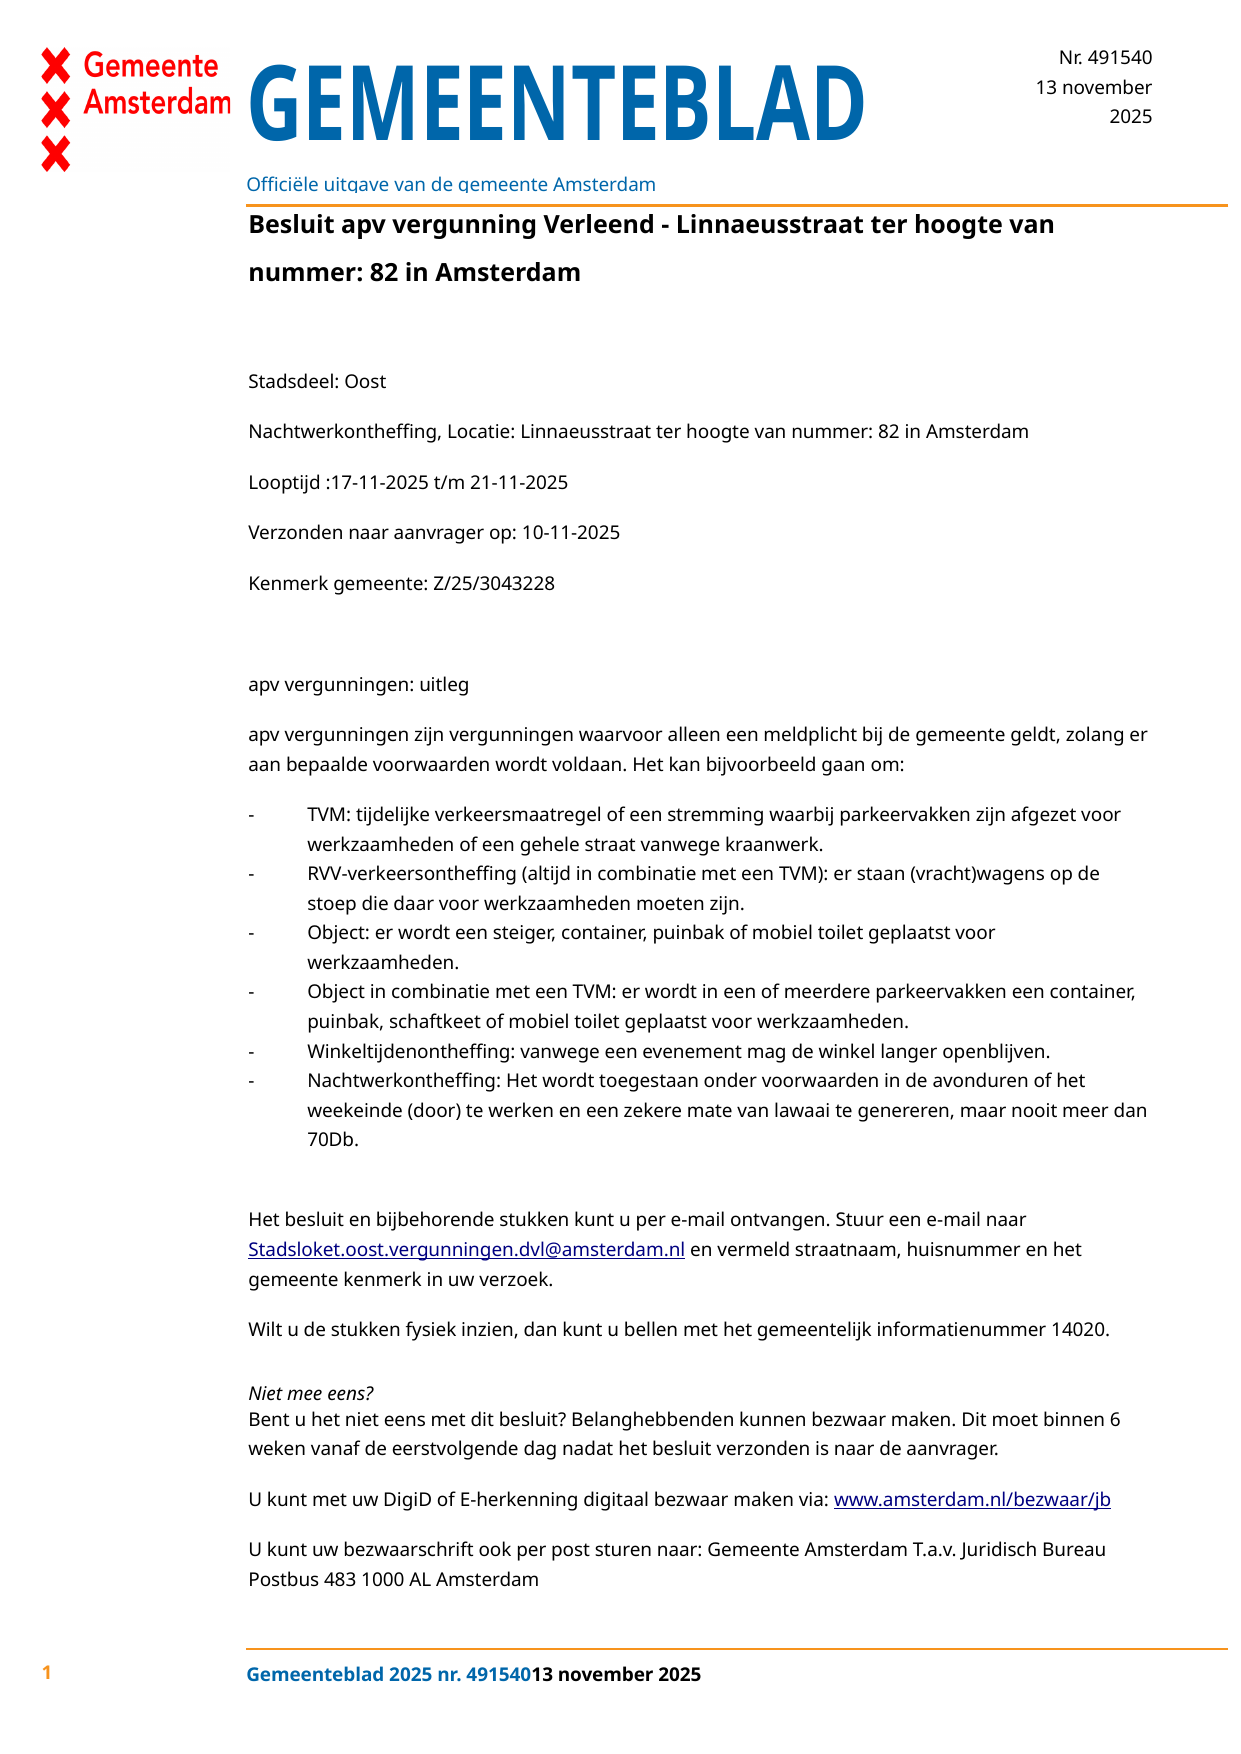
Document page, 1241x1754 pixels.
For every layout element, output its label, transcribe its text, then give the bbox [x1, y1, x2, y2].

list Object: er wordt een steiger, container, puinbak of mobiel toilet geplaatst voor werkzaamheden. [248, 919, 1152, 975]
text Looptijd :17-11-2025 t/m 21-11-2025 [248, 469, 1152, 495]
list TVM: tijdelijke verkeersmaatregel of een stremming waarbij parkeervakken zijn afgezet voor werkzaamheden of een gehele straat vanwege kraanwerk. [248, 801, 1152, 857]
text Het besluit en bijbehorende stukken kunt u per e-mail ontvangen. Stuur een e-mail naar Stadsloket.oost.vergunningen.dvl@amsterdam.nl en vermeld straatnaam, huisnummer en het gemeente kenmerk in uw verzoek. [248, 1207, 1152, 1292]
text Bent u het niet eens met dit besluit? Belanghebbenden kunnen bezwaar maken. Dit moet binnen 6 weken vanaf de eerstvolgende dag nadat het besluit verzonden is naar de aanvrager. [248, 1406, 1152, 1461]
text Besluit apv vergunning Verleend - Linnaeusstraat ter hoogte van nummer: 82 in Amsterdam [248, 207, 1152, 288]
list Object in combinatie met een TVM: er wordt in een of meerdere parkeervakken een container, puinbak, schaftkeet of mobiel toilet geplaatst voor werkzaamheden. [248, 979, 1152, 1034]
text U kunt uw bezwaarschrift ook per post sturen naar: Gemeente Amsterdam T.a.v. Juridisch Bureau Postbus 483 1000 AL Amsterdam [248, 1536, 1152, 1592]
text U kunt met uw DigiD of E-herkenning digitaal bezwaar maken via: www.amsterdam.nl/bezwaar/jb [248, 1486, 1152, 1512]
text Wilt u de stukken fysiek inzien, dan kunt u bellen met het gemeentelijk informatienummer 14020. [248, 1316, 1152, 1342]
text Nachtwerkontheffing, Locatie: Linnaeusstraat ter hoogte van nummer: 82 in Amsterdam [248, 419, 1152, 444]
text Stadsdeel: Oost [248, 368, 1152, 394]
picture [41, 47, 231, 172]
text Verzonden naar aanvrager op: 10-11-2025 [248, 519, 1152, 545]
list Nachtwerkontheffing: Het wordt toegestaan onder voorwaarden in de avonduren of het weekeinde (door) te werken en een zekere mate van lawaai te genereren, maar nooit meer dan 70Db. [248, 1067, 1152, 1152]
list Winkeltijdenontheffing: vanwege een evenement mag de winkel langer openblijven. [248, 1038, 1152, 1064]
list RVV-verkeersontheffing (altijd in combinatie met een TVM): er staan (vracht)wagens op de stoep die daar voor werkzaamheden moeten zijn. [248, 860, 1152, 916]
text Kenmerk gemeente: Z/25/3043228 [248, 570, 1152, 596]
text apv vergunningen zijn vergunningen waarvoor alleen een meldplicht bij de gemeente geldt, zolang er aan bepaalde voorwaarden wordt voldaan. Het kan bijvoorbeeld gaan om: [248, 721, 1152, 777]
text apv vergunningen: uitleg [248, 671, 1152, 697]
text Niet mee eens? [248, 1380, 1152, 1406]
